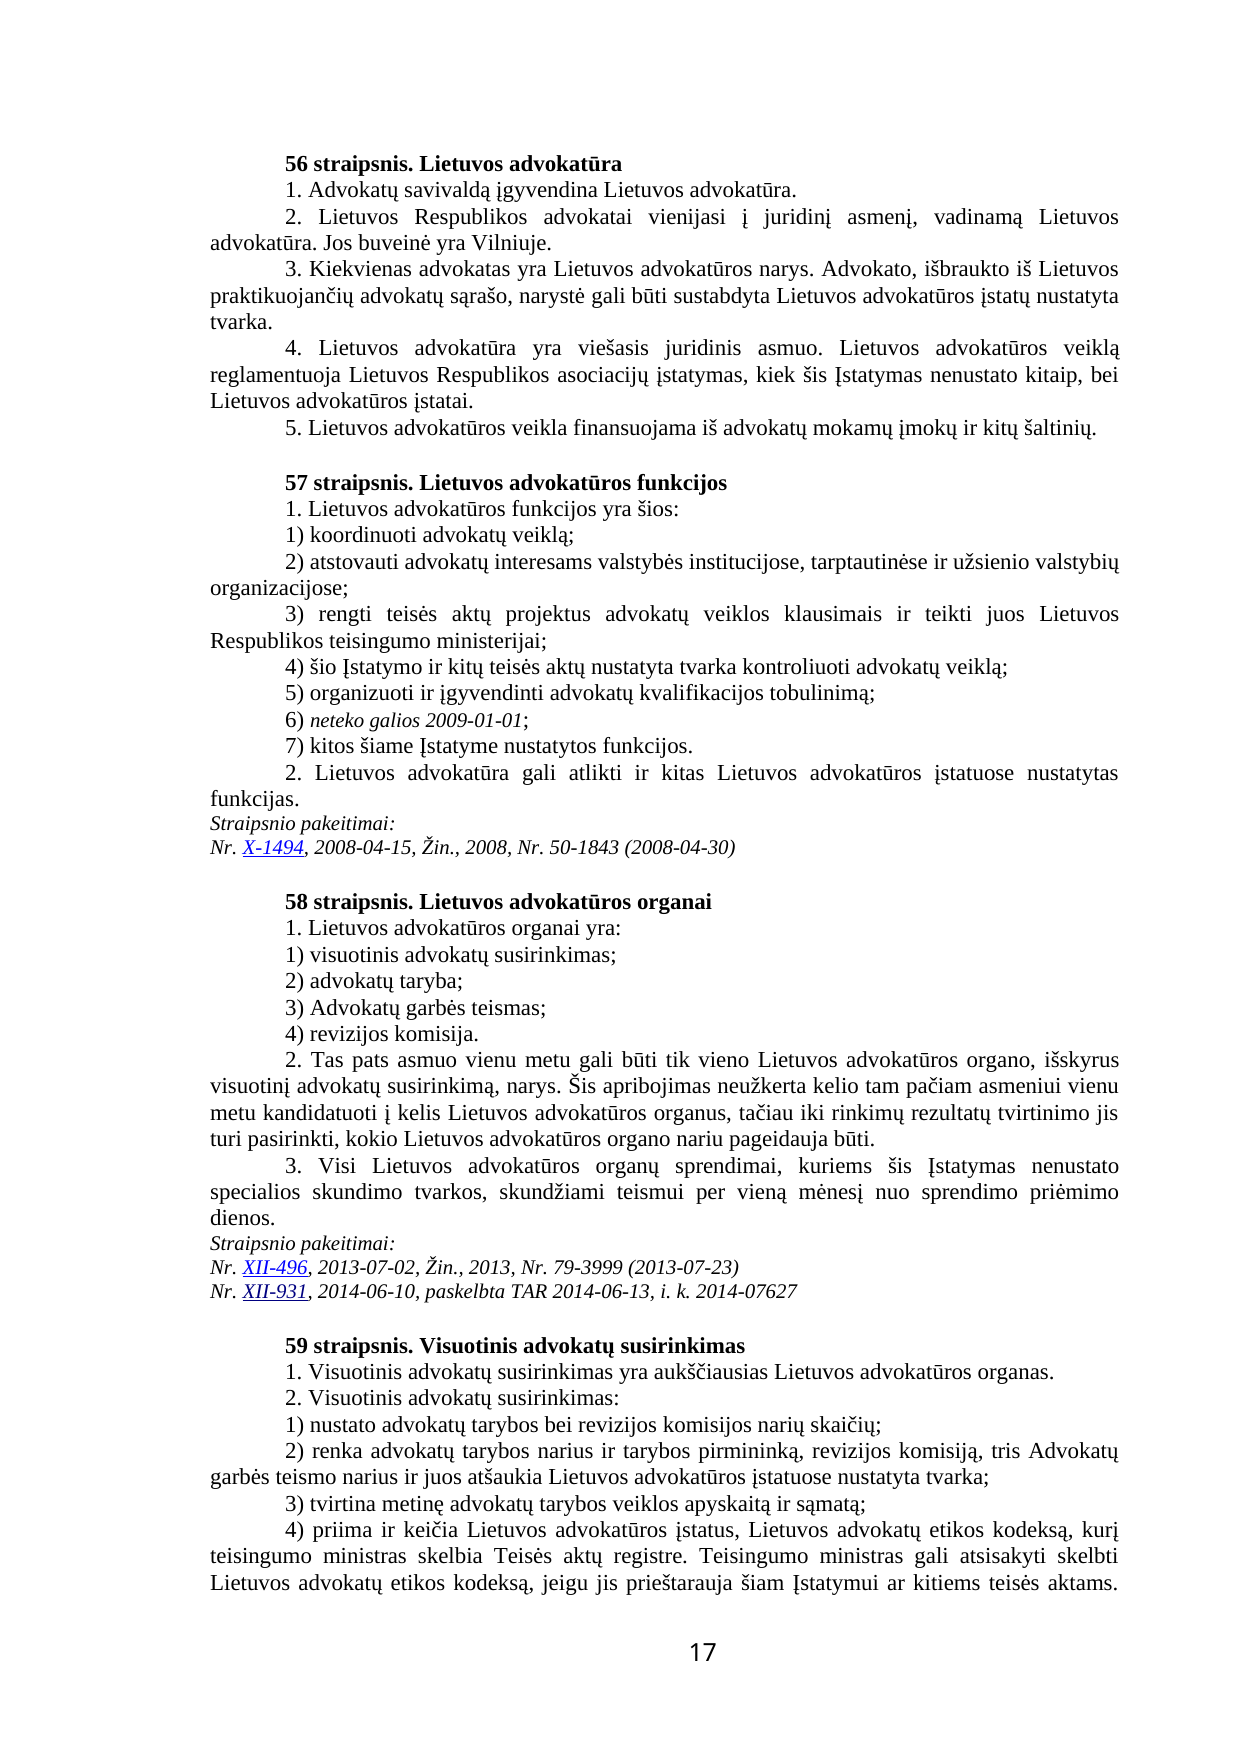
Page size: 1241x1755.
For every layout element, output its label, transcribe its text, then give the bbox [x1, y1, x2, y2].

text 3) rengti teisės aktų projektus advokatų veiklos klausimais ir teikti juos Lietuvos Respublikos teisingumo ministerijai; [210, 600, 1120, 653]
text 1. Visuotinis advokatų susirinkimas yra aukščiausias Lietuvos advokatūros organas. [210, 1358, 1120, 1384]
text 2. Visuotinis advokatų susirinkimas: [210, 1384, 1120, 1411]
text 1. Lietuvos advokatūros funkcijos yra šios: [210, 495, 1120, 521]
text 58 straipsnis. Lietuvos advokatūros organai [210, 888, 1120, 914]
text 1. Lietuvos advokatūros organai yra: [210, 914, 1120, 941]
text 3. Visi Lietuvos advokatūros organų sprendimai, kuriems šis Įstatymas nenustato specialios skundimo tvarkos, skundžiami teismui per vieną mėnesį nuo sprendimo priėmimo dienos. [210, 1152, 1120, 1231]
text 4) šio Įstatymo ir kitų teisės aktų nustatyta tvarka kontroliuoti advokatų veiklą; [210, 653, 1120, 679]
text 7) kitos šiame Įstatyme nustatytos funkcijos. [210, 732, 1120, 758]
text Nr. XII-931, 2014-06-10, paskelbta TAR 2014-06-13, i. k. 2014-07627 [210, 1279, 1120, 1303]
text 1) visuotinis advokatų susirinkimas; [210, 941, 1120, 967]
text 2) atstovauti advokatų interesams valstybės institucijose, tarptautinėse ir užsienio valstybių organizacijose; [210, 548, 1120, 600]
text 6) neteko galios 2009-01-01; [210, 706, 1120, 732]
text Straipsnio pakeitimai: [210, 811, 1120, 835]
text Straipsnio pakeitimai: [210, 1231, 1120, 1255]
text 4) priima ir keičia Lietuvos advokatūros įstatus, Lietuvos advokatų etikos kodeksą, kurį teisingumo ministras skelbia Teisės aktų registre. Teisingumo ministras gali atsisakyti skelbti Lietuvos advokatų etikos kodeksą, jeigu jis prieštarauja šiam Įstatymui ar kitiems teisės aktams. [210, 1516, 1120, 1595]
text Nr. XII-496, 2013-07-02, Žin., 2013, Nr. 79-3999 (2013-07-23) [210, 1255, 1120, 1279]
text 5) organizuoti ir įgyvendinti advokatų kvalifikacijos tobulinimą; [210, 679, 1120, 706]
text 1. Advokatų savivaldą įgyvendina Lietuvos advokatūra. [210, 176, 1120, 203]
text 2. Tas pats asmuo vienu metu gali būti tik vieno Lietuvos advokatūros organo, išskyrus visuotinį advokatų susirinkimą, narys. Šis apribojimas neužkerta kelio tam pačiam asmeniui vienu metu kandidatuoti į kelis Lietuvos advokatūros organus, tačiau iki rinkimų rezultatų tvirtinimo jis turi pasirinkti, kokio Lietuvos advokatūros organo nariu pageidauja būti. [210, 1046, 1120, 1152]
text 4) revizijos komisija. [210, 1020, 1120, 1046]
text 2. Lietuvos Respublikos advokatai vienijasi į juridinį asmenį, vadinamą Lietuvos advokatūra. Jos buveinė yra Vilniuje. [210, 203, 1120, 255]
text 1) nustato advokatų tarybos bei revizijos komisijos narių skaičių; [210, 1411, 1120, 1437]
text 5. Lietuvos advokatūros veikla finansuojama iš advokatų mokamų įmokų ir kitų šaltinių. [210, 413, 1120, 440]
text 59 straipsnis. Visuotinis advokatų susirinkimas [210, 1332, 1120, 1358]
text 2) renka advokatų tarybos narius ir tarybos pirmininką, revizijos komisiją, tris Advokatų garbės teismo narius ir juos atšaukia Lietuvos advokatūros įstatuose nustatyta tvarka; [210, 1437, 1120, 1490]
text 3) Advokatų garbės teismas; [210, 993, 1120, 1020]
text 56 straipsnis. Lietuvos advokatūra [210, 150, 1120, 176]
text 1) koordinuoti advokatų veiklą; [210, 521, 1120, 548]
text 3. Kiekvienas advokatas yra Lietuvos advokatūros narys. Advokato, išbraukto iš Lietuvos praktikuojančių advokatų sąrašo, narystė gali būti sustabdyta Lietuvos advokatūros įstatų nustatyta tvarka. [210, 255, 1120, 334]
text 4. Lietuvos advokatūra yra viešasis juridinis asmuo. Lietuvos advokatūros veiklą reglamentuoja Lietuvos Respublikos asociacijų įstatymas, kiek šis Įstatymas nenustato kitaip, bei Lietuvos advokatūros įstatai. [210, 334, 1120, 413]
text 3) tvirtina metinę advokatų tarybos veiklos apyskaitą ir sąmatą; [210, 1490, 1120, 1516]
text 2) advokatų taryba; [210, 967, 1120, 993]
text 57 straipsnis. Lietuvos advokatūros funkcijos [210, 469, 1120, 495]
text Nr. X-1494, 2008-04-15, Žin., 2008, Nr. 50-1843 (2008-04-30) [210, 835, 1120, 859]
text 2. Lietuvos advokatūra gali atlikti ir kitas Lietuvos advokatūros įstatuose nustatytas funkcijas. [210, 758, 1120, 811]
